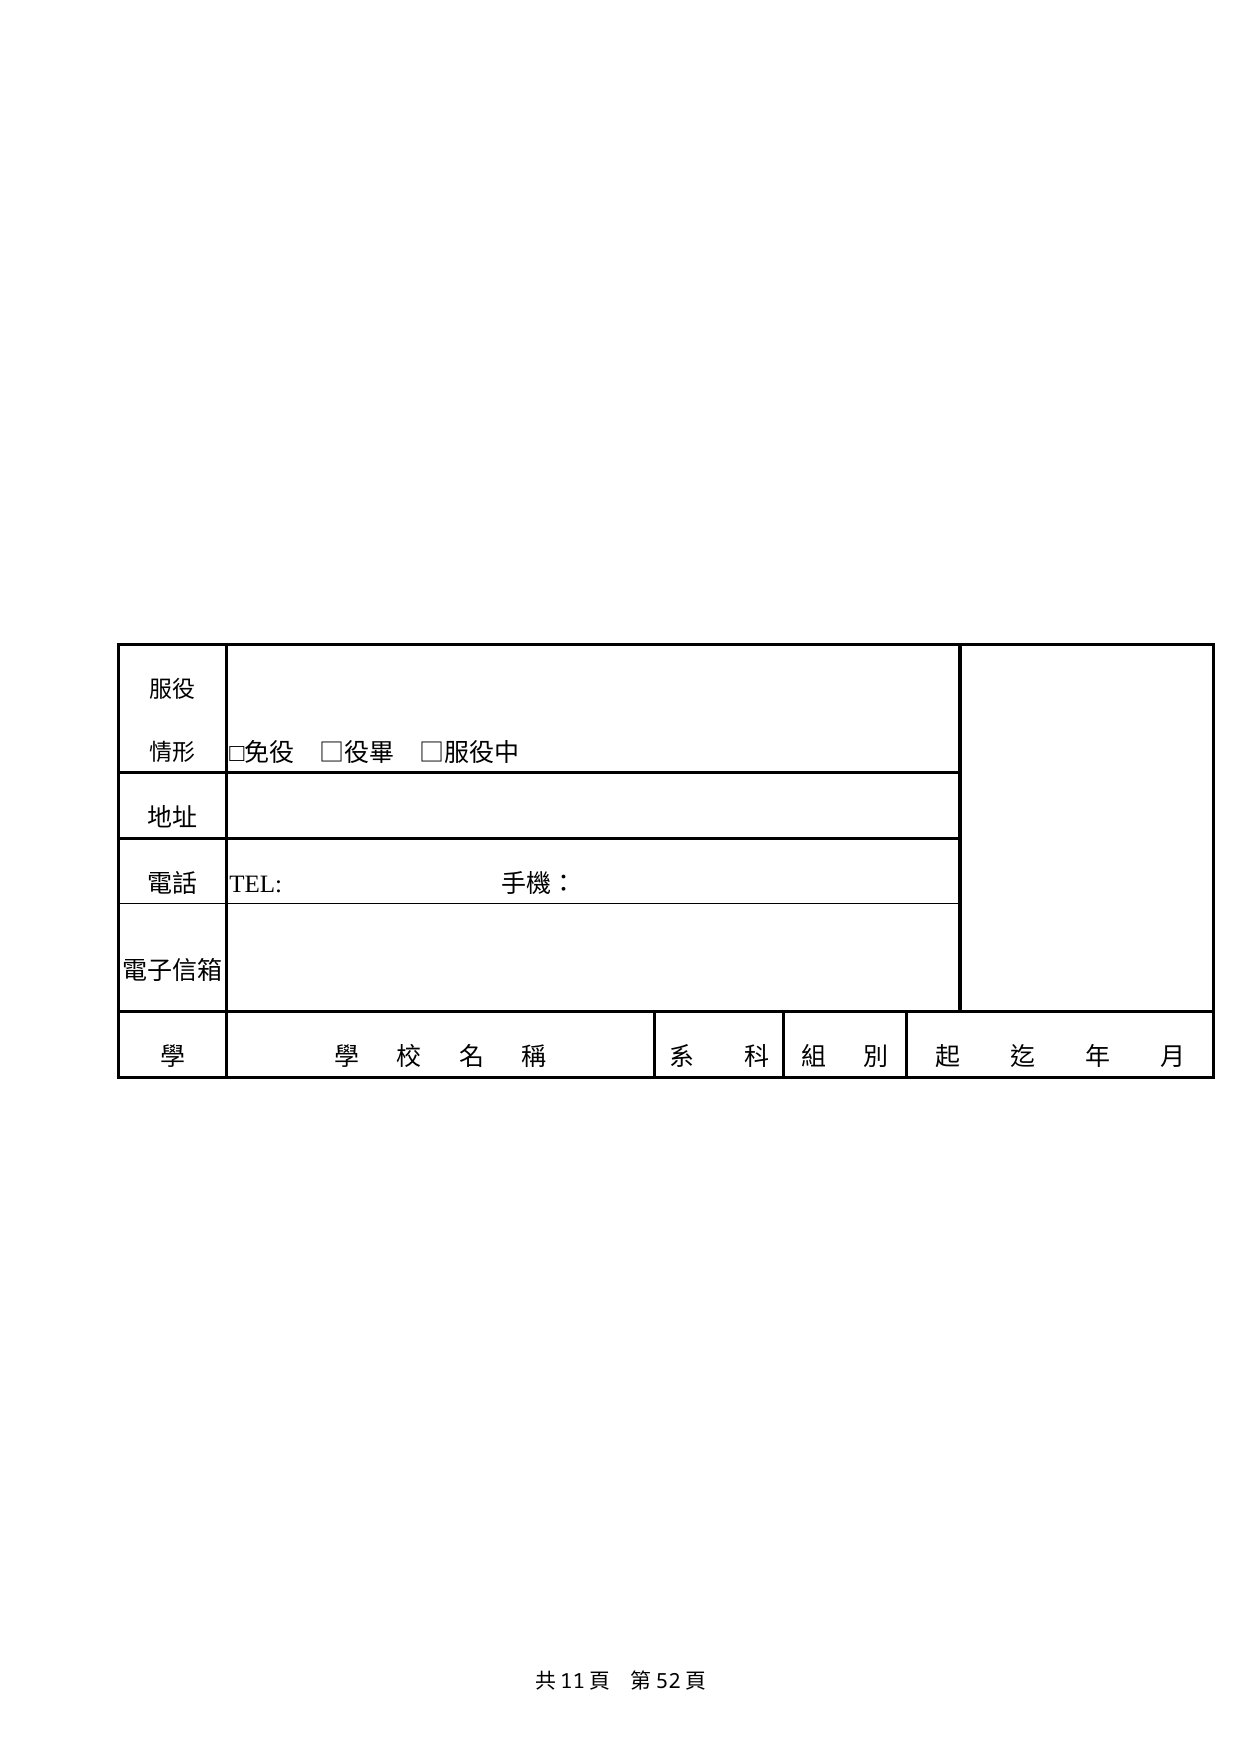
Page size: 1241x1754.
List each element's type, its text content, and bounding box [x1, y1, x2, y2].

table_cell TEL: 手機： [228, 840, 958, 902]
table_cell 系 科 [656, 1013, 782, 1076]
table_cell [228, 904, 958, 1010]
table_cell 組 別 [785, 1013, 905, 1076]
table_cell □免役 □役畢 □服役中 [228, 646, 958, 771]
table_cell 服役 情形 [120, 646, 225, 771]
table_cell 電子信箱 [120, 904, 225, 1010]
table_cell 學 校 名 稱 [228, 1013, 653, 1076]
table_cell 地址 [120, 774, 225, 837]
table_header [962, 646, 1212, 1010]
table_cell [228, 774, 958, 837]
table_cell 電話 [120, 840, 225, 902]
table_cell 學 [120, 1013, 225, 1076]
table_cell 起 迄 年 月 [908, 1013, 1212, 1076]
